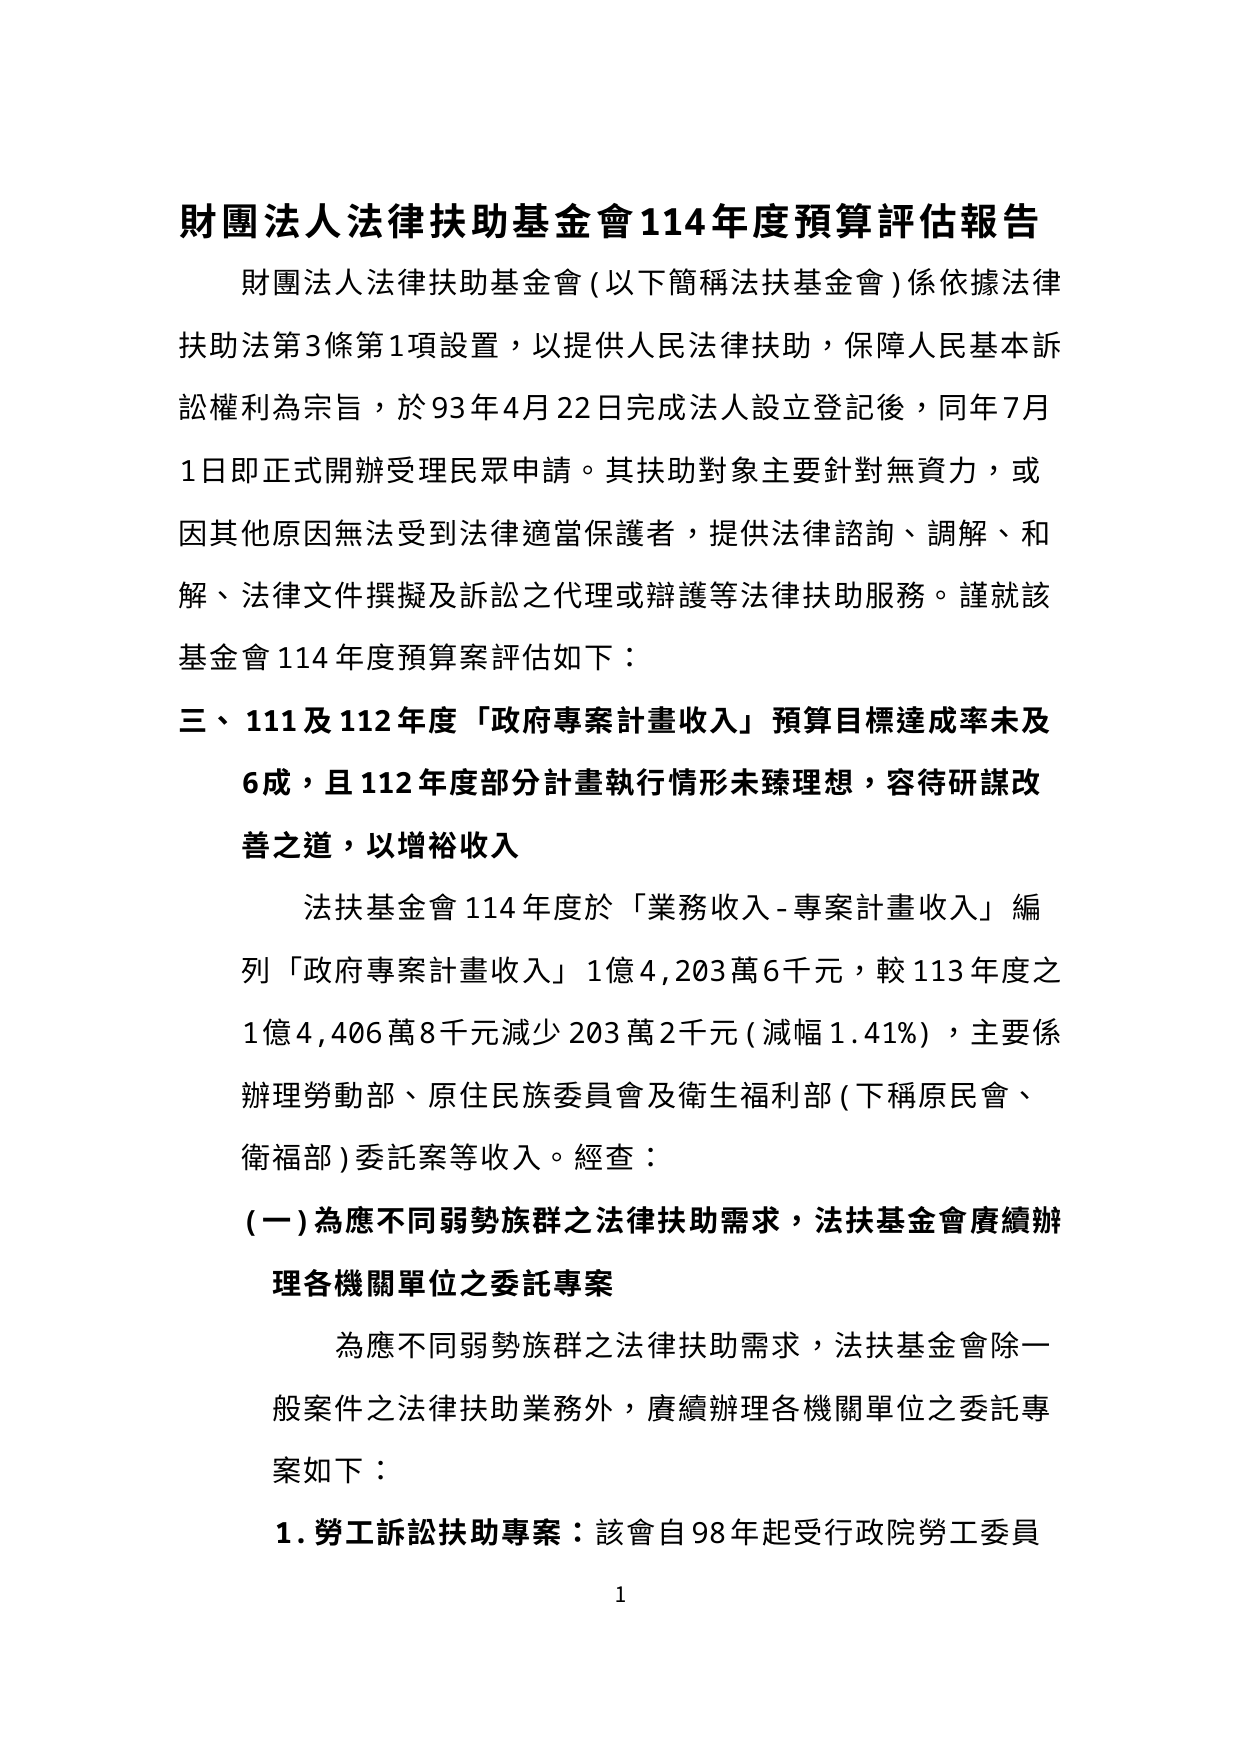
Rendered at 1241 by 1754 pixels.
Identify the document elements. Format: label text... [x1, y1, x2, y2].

text 財團法人法律扶助基金會114年度預算評估報告 [177, 177, 1063, 240]
text (一)為應不同弱勢族群之法律扶助需求，法扶基金會賡續辦理各機關單位之委託專案 [236, 1177, 1063, 1302]
text 財團法人法律扶助基金會(以下簡稱法扶基金會)係依據法律扶助法第3條第1項設置，以提供人民法律扶助，保障人民基本訴訟權利為宗旨，於93年4月22日完成法人設立登記後，同年7月1日即正式開辦受理民眾申請。其扶助對象主要針對無資力，或因其他原因無法受到法律適當保護者，提供法律諮詢、調解、和解、法律文件撰擬及訴訟之代理或辯護等法律扶助服務。謹就該基金會114年度預算案評估如下： [177, 240, 1063, 677]
text 為應不同弱勢族群之法律扶助需求，法扶基金會除一般案件之法律扶助業務外，賡續辦理各機關單位之委託專案如下： [266, 1302, 1063, 1490]
text 1.勞工訴訟扶助專案：該會自98年起受行政院勞工委員 [266, 1490, 1063, 1552]
text 法扶基金會114年度於「業務收入-專案計畫收入」編列「政府專案計畫收入」1億4,203萬6千元，較113年度之1億4,406萬8千元減少203萬2千元(減幅1.41%)，主要係辦理勞動部、原住民族委員會及衛生福利部(下稱原民會、衛福部)委託案等收入。經查： [236, 865, 1063, 1177]
text 三、111及112年度「政府專案計畫收入」預算目標達成率未及6成，且112年度部分計畫執行情形未臻理想，容待研謀改善之道，以增裕收入 [177, 677, 1063, 865]
